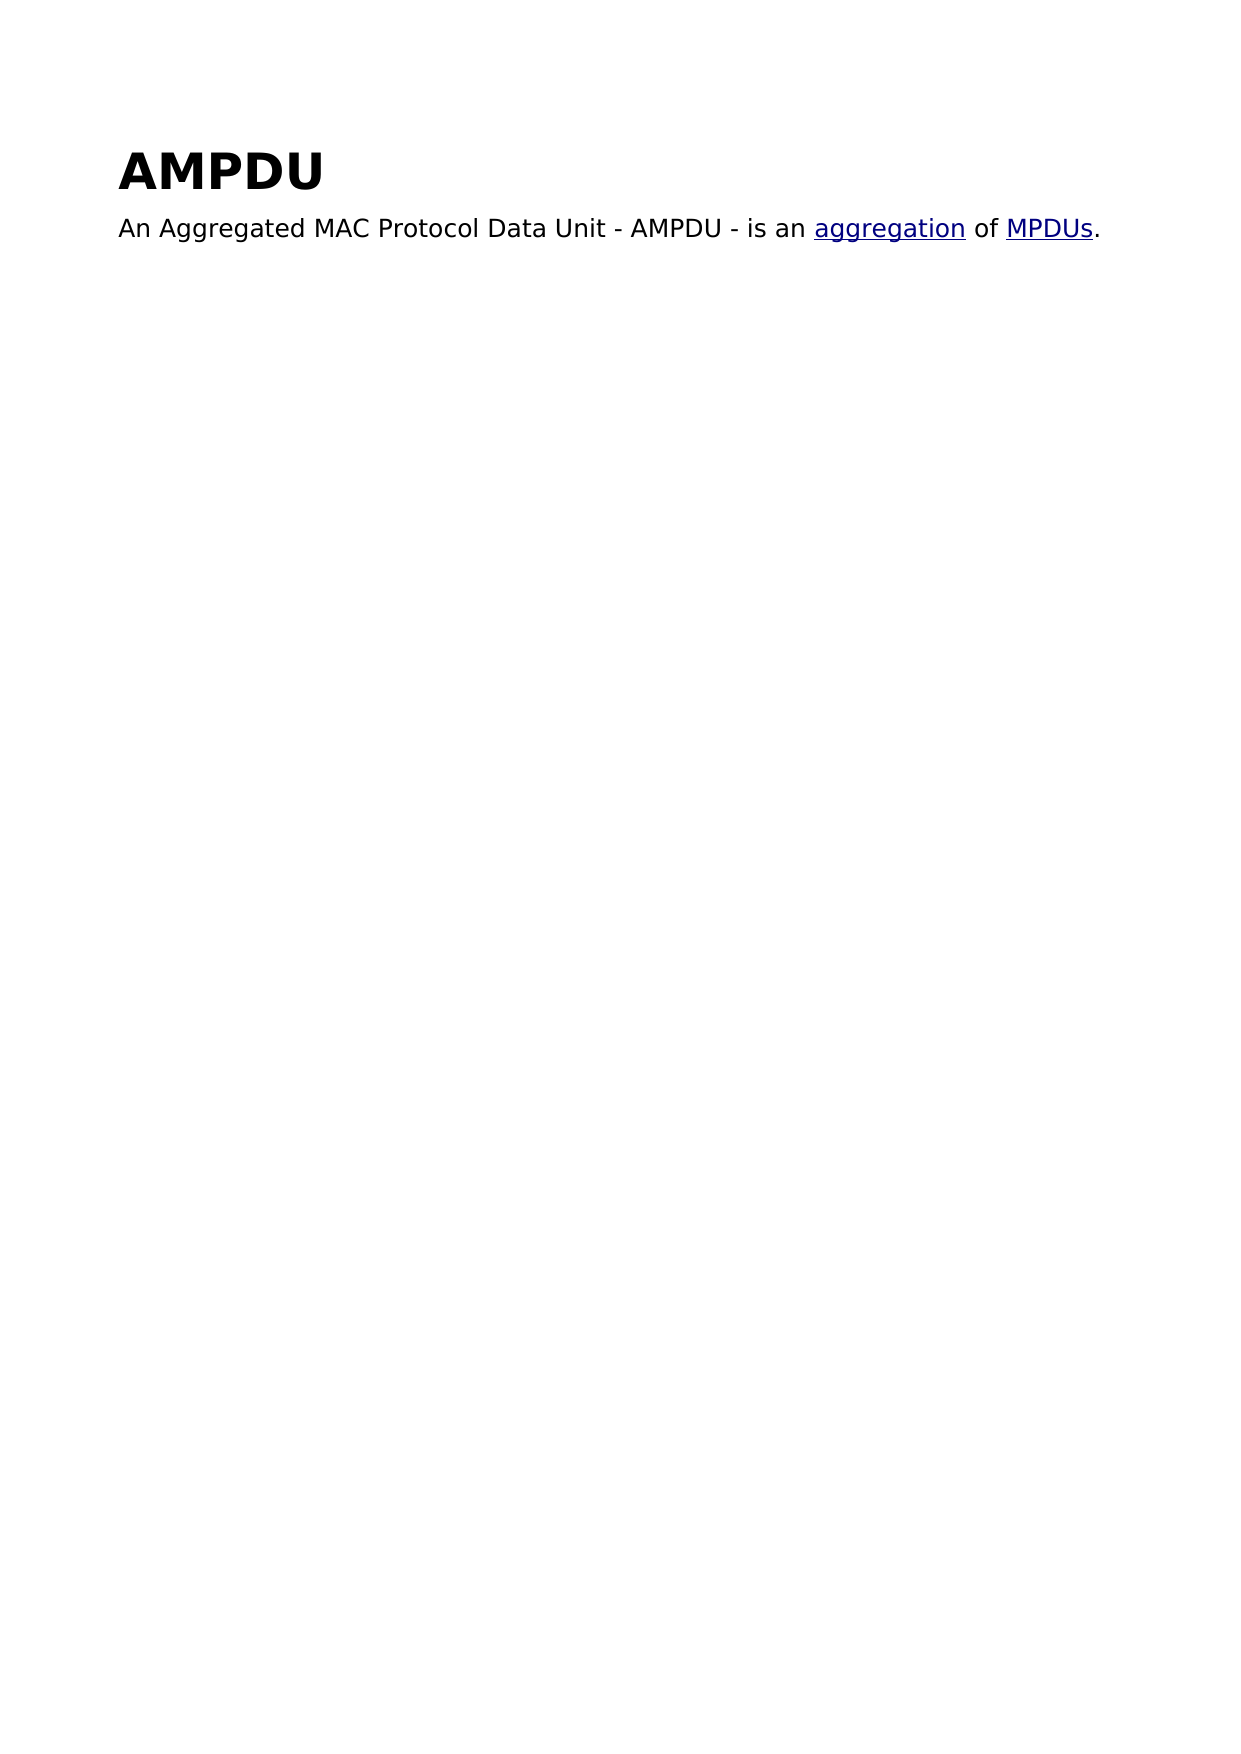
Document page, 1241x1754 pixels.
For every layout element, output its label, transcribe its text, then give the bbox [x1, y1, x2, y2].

subtitle AMPDU [118, 143, 1122, 201]
text An Aggregated MAC Protocol Data Unit - AMPDU - is an aggregation of MPDUs. [118, 214, 1122, 243]
